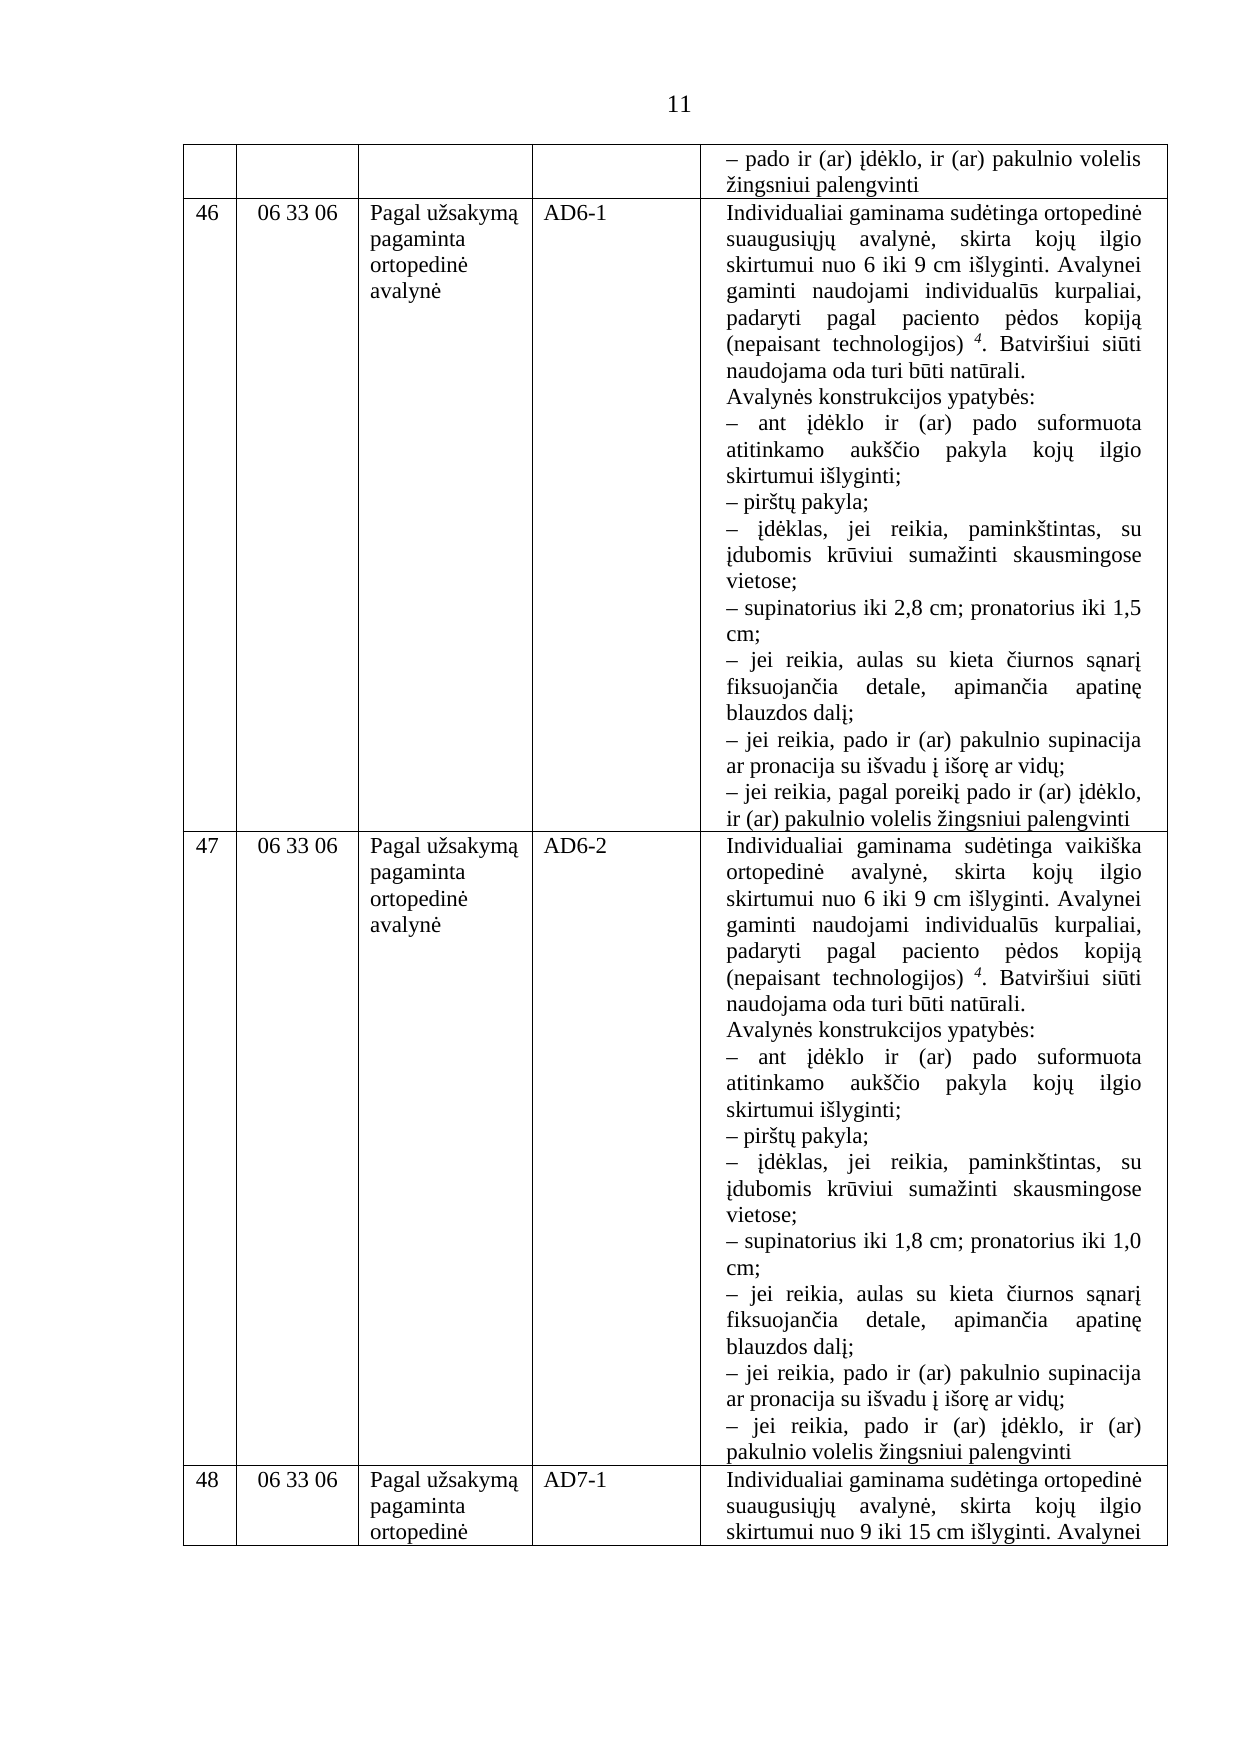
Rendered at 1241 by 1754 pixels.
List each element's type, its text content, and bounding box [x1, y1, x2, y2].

table_cell AD7-1 [533, 1466, 700, 1545]
table_cell Pagal užsakymą pagaminta ortopedinė avalynė [359, 199, 532, 831]
table_cell AD6-1 [533, 199, 700, 831]
table_cell – pado ir (ar) įdėklo, ir (ar) pakulnio volelis žingsniui palengvinti [701, 145, 1167, 197]
table_cell 06 33 06 [237, 1466, 358, 1545]
table_cell [533, 145, 700, 197]
table_cell Individualiai gaminama sudėtinga ortopedinė suaugusiųjų avalynė, skirta kojų ilgio skirtumui nuo 9 iki 15 cm išlyginti. Avalynei [701, 1466, 1167, 1545]
table_cell Individualiai gaminama sudėtinga ortopedinė suaugusiųjų avalynė, skirta kojų ilgio skirtumui nuo 6 iki 9 cm išlyginti. Avalynei gaminti naudojami individualūs kurpaliai, padaryti pagal paciento pėdos kopiją (nepaisant technologijos) 4. Batviršiui siūti naudojama oda turi būti natūrali. Avalynės konstrukcijos ypatybės: – ant įdėklo ir (ar) pado suformuota atitinkamo aukščio pakyla kojų ilgio skirtumui išlyginti; – pirštų pakyla; – įdėklas, jei reikia, paminkštintas, su įdubomis krūviui sumažinti skausmingose vietose; – supinatorius iki 2,8 cm; pronatorius iki 1,5 cm; – jei reikia, aulas su kieta čiurnos sąnarį fiksuojančia detale, apimančia apatinę blauzdos dalį; – jei reikia, pado ir (ar) pakulnio supinacija ar pronacija su išvadu į išorę ar vidų; – jei reikia, pagal poreikį pado ir (ar) įdėklo, ir (ar) pakulnio volelis žingsniui palengvinti [701, 199, 1167, 831]
table_cell 06 33 06 [237, 832, 358, 1464]
table_cell AD6-2 [533, 832, 700, 1464]
table_cell [359, 145, 532, 197]
table_cell 48 [184, 1466, 236, 1545]
table_cell [184, 145, 236, 197]
table_cell Pagal užsakymą pagaminta ortopedinė avalynė [359, 832, 532, 1464]
table_cell 46 [184, 199, 236, 831]
table_cell [237, 145, 358, 197]
table_cell 47 [184, 832, 236, 1464]
table_cell 06 33 06 [237, 199, 358, 831]
table_cell Individualiai gaminama sudėtinga vaikiška ortopedinė avalynė, skirta kojų ilgio skirtumui nuo 6 iki 9 cm išlyginti. Avalynei gaminti naudojami individualūs kurpaliai, padaryti pagal paciento pėdos kopiją (nepaisant technologijos) 4. Batviršiui siūti naudojama oda turi būti natūrali. Avalynės konstrukcijos ypatybės: – ant įdėklo ir (ar) pado suformuota atitinkamo aukščio pakyla kojų ilgio skirtumui išlyginti; – pirštų pakyla; – įdėklas, jei reikia, paminkštintas, su įdubomis krūviui sumažinti skausmingose vietose; – supinatorius iki 1,8 cm; pronatorius iki 1,0 cm; – jei reikia, aulas su kieta čiurnos sąnarį fiksuojančia detale, apimančia apatinę blauzdos dalį; – jei reikia, pado ir (ar) pakulnio supinacija ar pronacija su išvadu į išorę ar vidų; – jei reikia, pado ir (ar) įdėklo, ir (ar) pakulnio volelis žingsniui palengvinti [701, 832, 1167, 1464]
table_cell Pagal užsakymą pagaminta ortopedinė [359, 1466, 532, 1545]
